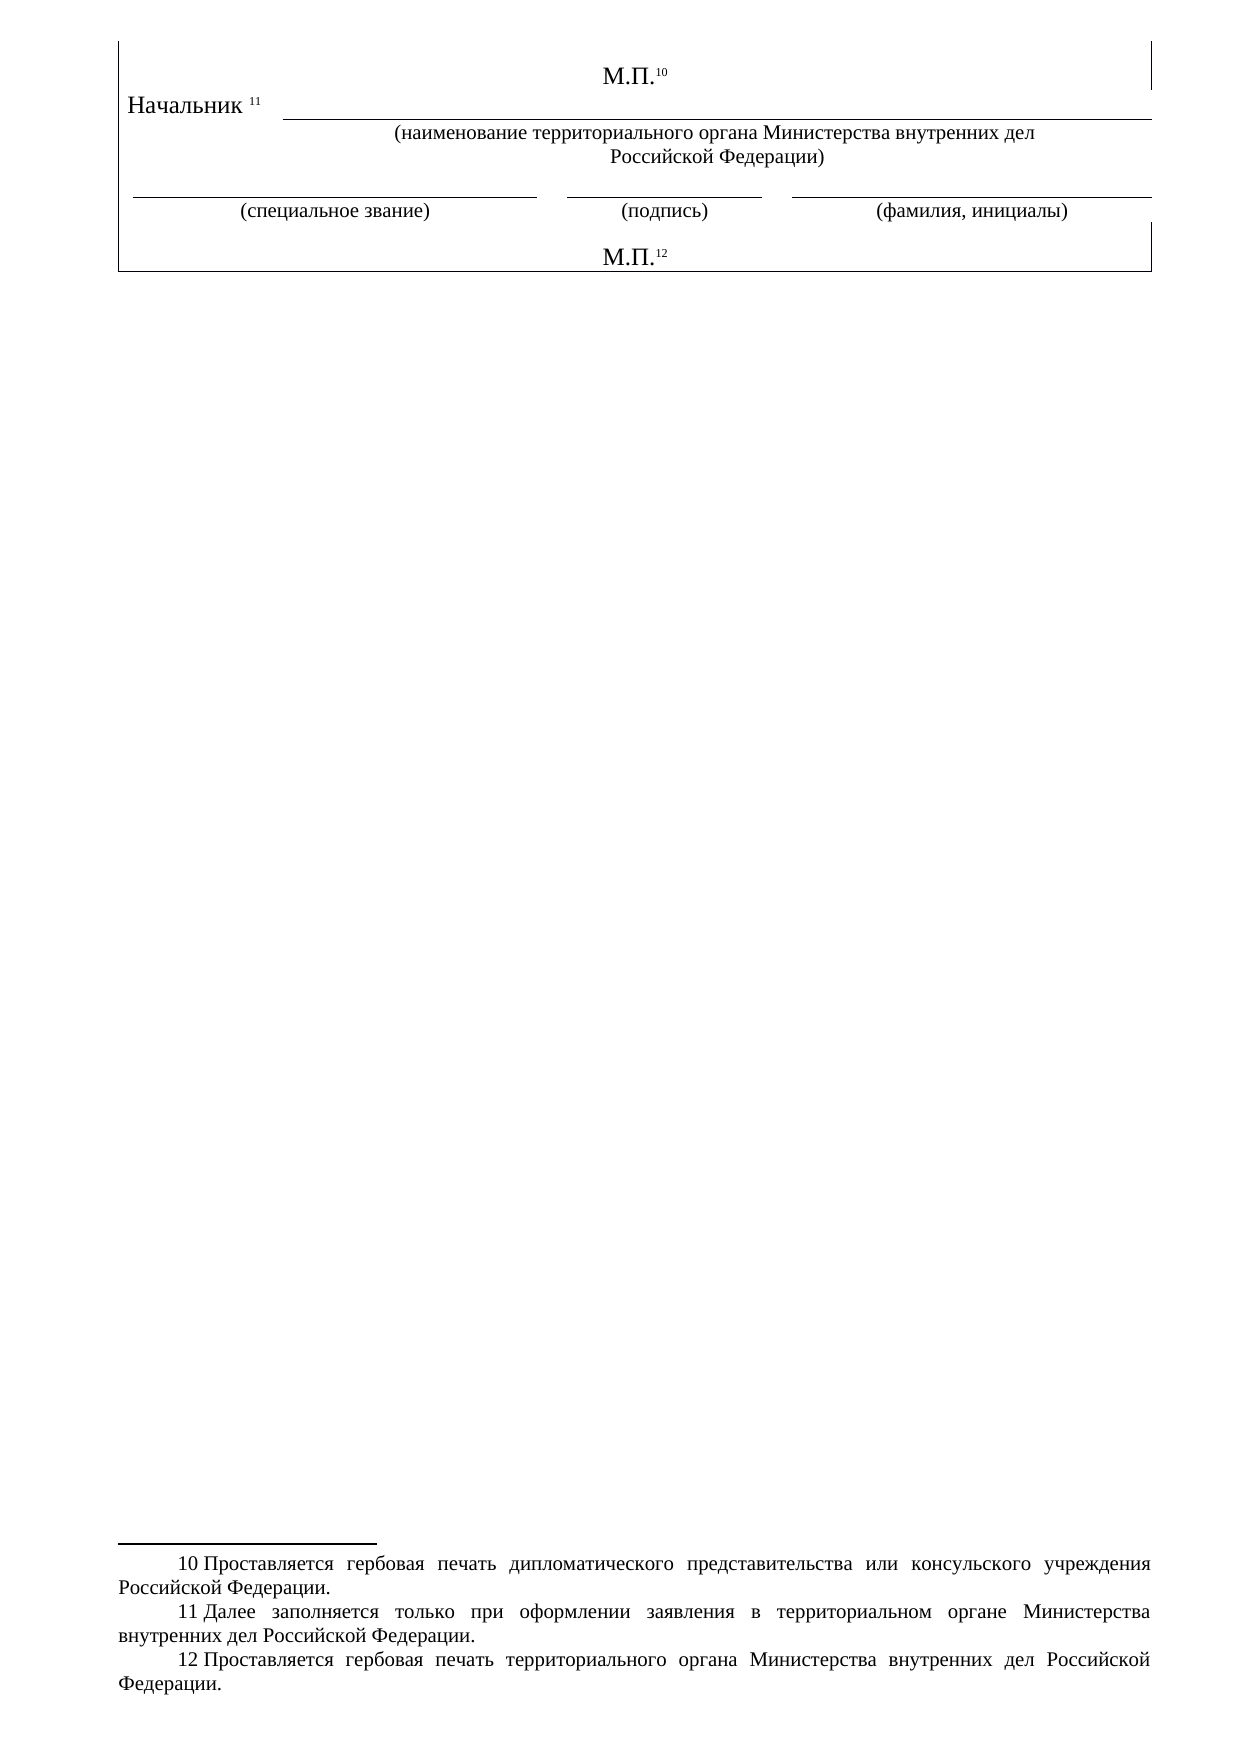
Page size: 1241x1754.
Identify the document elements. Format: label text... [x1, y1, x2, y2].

table_cell М.П. [119, 41, 1151, 90]
table_cell (фамилия, инициалы) [792, 198, 1152, 222]
table_cell (подпись) [567, 198, 762, 222]
table_cell М.П. [119, 222, 1151, 271]
table_cell Начальник [119, 90, 283, 119]
table_cell [762, 168, 792, 197]
table_cell [133, 168, 537, 197]
table_cell (специальное звание) [133, 198, 537, 222]
table_cell (наименование территориального органа Министерства внутренних дел Российской Федерации) [283, 120, 1152, 168]
table_cell [283, 90, 1152, 119]
table_cell [762, 197, 792, 222]
table_cell [119, 197, 133, 222]
table_cell [792, 168, 1152, 197]
table_cell [537, 168, 567, 197]
table_cell [537, 197, 567, 222]
table_cell [119, 168, 133, 197]
table_cell [119, 119, 283, 168]
table_cell [567, 168, 762, 197]
